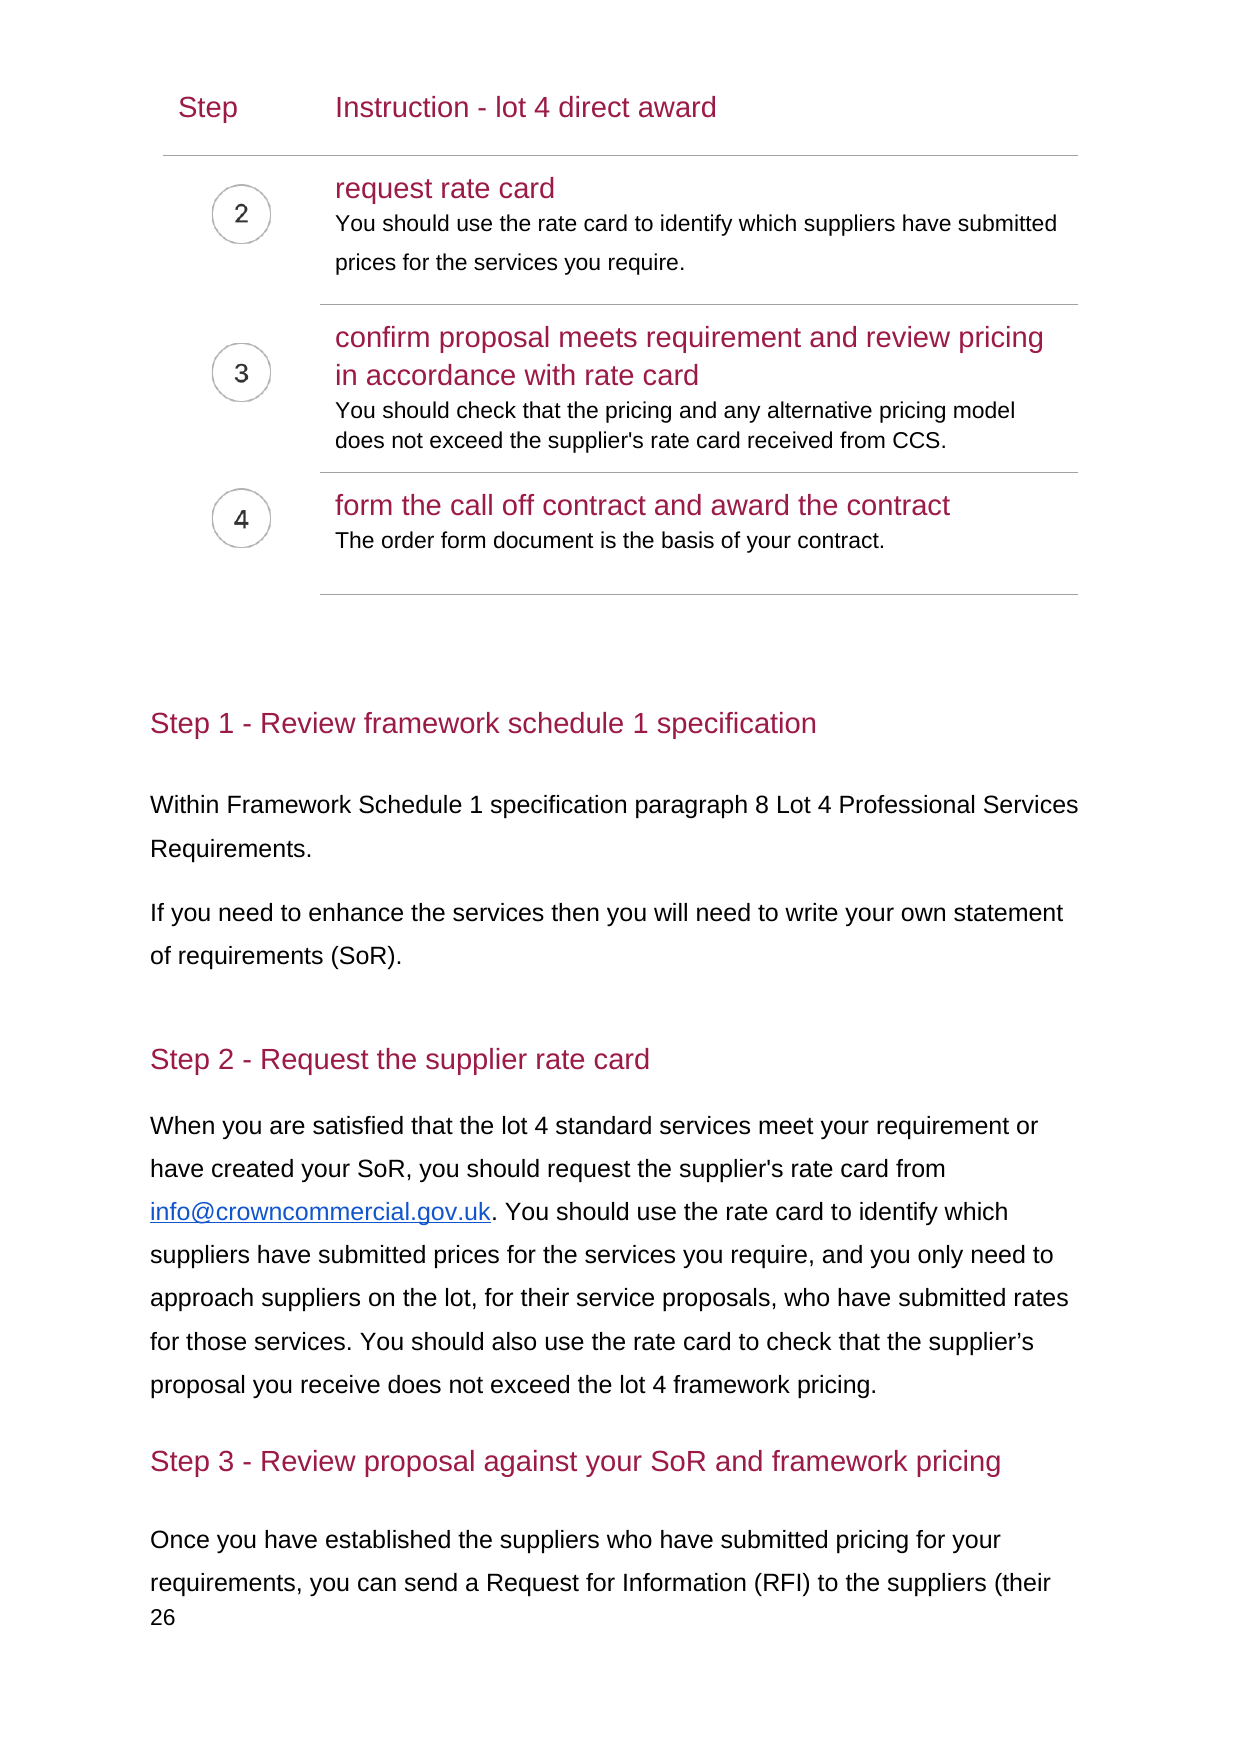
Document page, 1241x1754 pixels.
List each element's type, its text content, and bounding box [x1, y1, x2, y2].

table_cell request rate card You should use the rate card to identify which suppliers have submitted prices for the services you require. [320, 156, 1078, 304]
table_cell [163, 472, 320, 594]
table_header Step [163, 75, 320, 155]
table_cell [163, 304, 320, 472]
table_cell form the call off contract and award the contract The order form document is the basis of your contract. [320, 473, 1078, 594]
text Within Framework Schedule 1 specification paragraph 8 Lot 4 Professional Services Requirements. [150, 790, 1091, 862]
subtitle Step 3 - Review proposal against your SoR and framework pricing [150, 1444, 1070, 1478]
text If you need to enhance the services then you will need to write your own statement of requirements (SoR). [150, 897, 1091, 969]
table_cell [163, 156, 320, 304]
table_cell confirm proposal meets requirement and review pricing in accordance with rate card You should check that the pricing and any alternative pricing model does not exceed the supplier's rate card received from CCS. [320, 305, 1078, 472]
table_header Instruction - lot 4 direct award [320, 75, 1078, 155]
subtitle Step 2 - Request the supplier rate card [150, 1042, 1091, 1075]
text Once you have established the suppliers who have submitted pricing for your requirements, you can send a Request for Information (RFI) to the suppliers (their [150, 1525, 1070, 1597]
subtitle Step 1 - Review framework schedule 1 specification [150, 706, 1091, 739]
text When you are satisfied that the lot 4 standard services meet your requirement or have created your SoR, you should request the supplier's rate card from info@crowncommercial.gov.uk. You should use the rate card to identify which suppliers have submitted prices for the services you require, and you only need to approach suppliers on the lot, for their service proposals, who have submitted rates for those services. You should also use the rate card to check that the supplier’s proposal you receive does not exceed the lot 4 framework pricing. [150, 1111, 1091, 1398]
